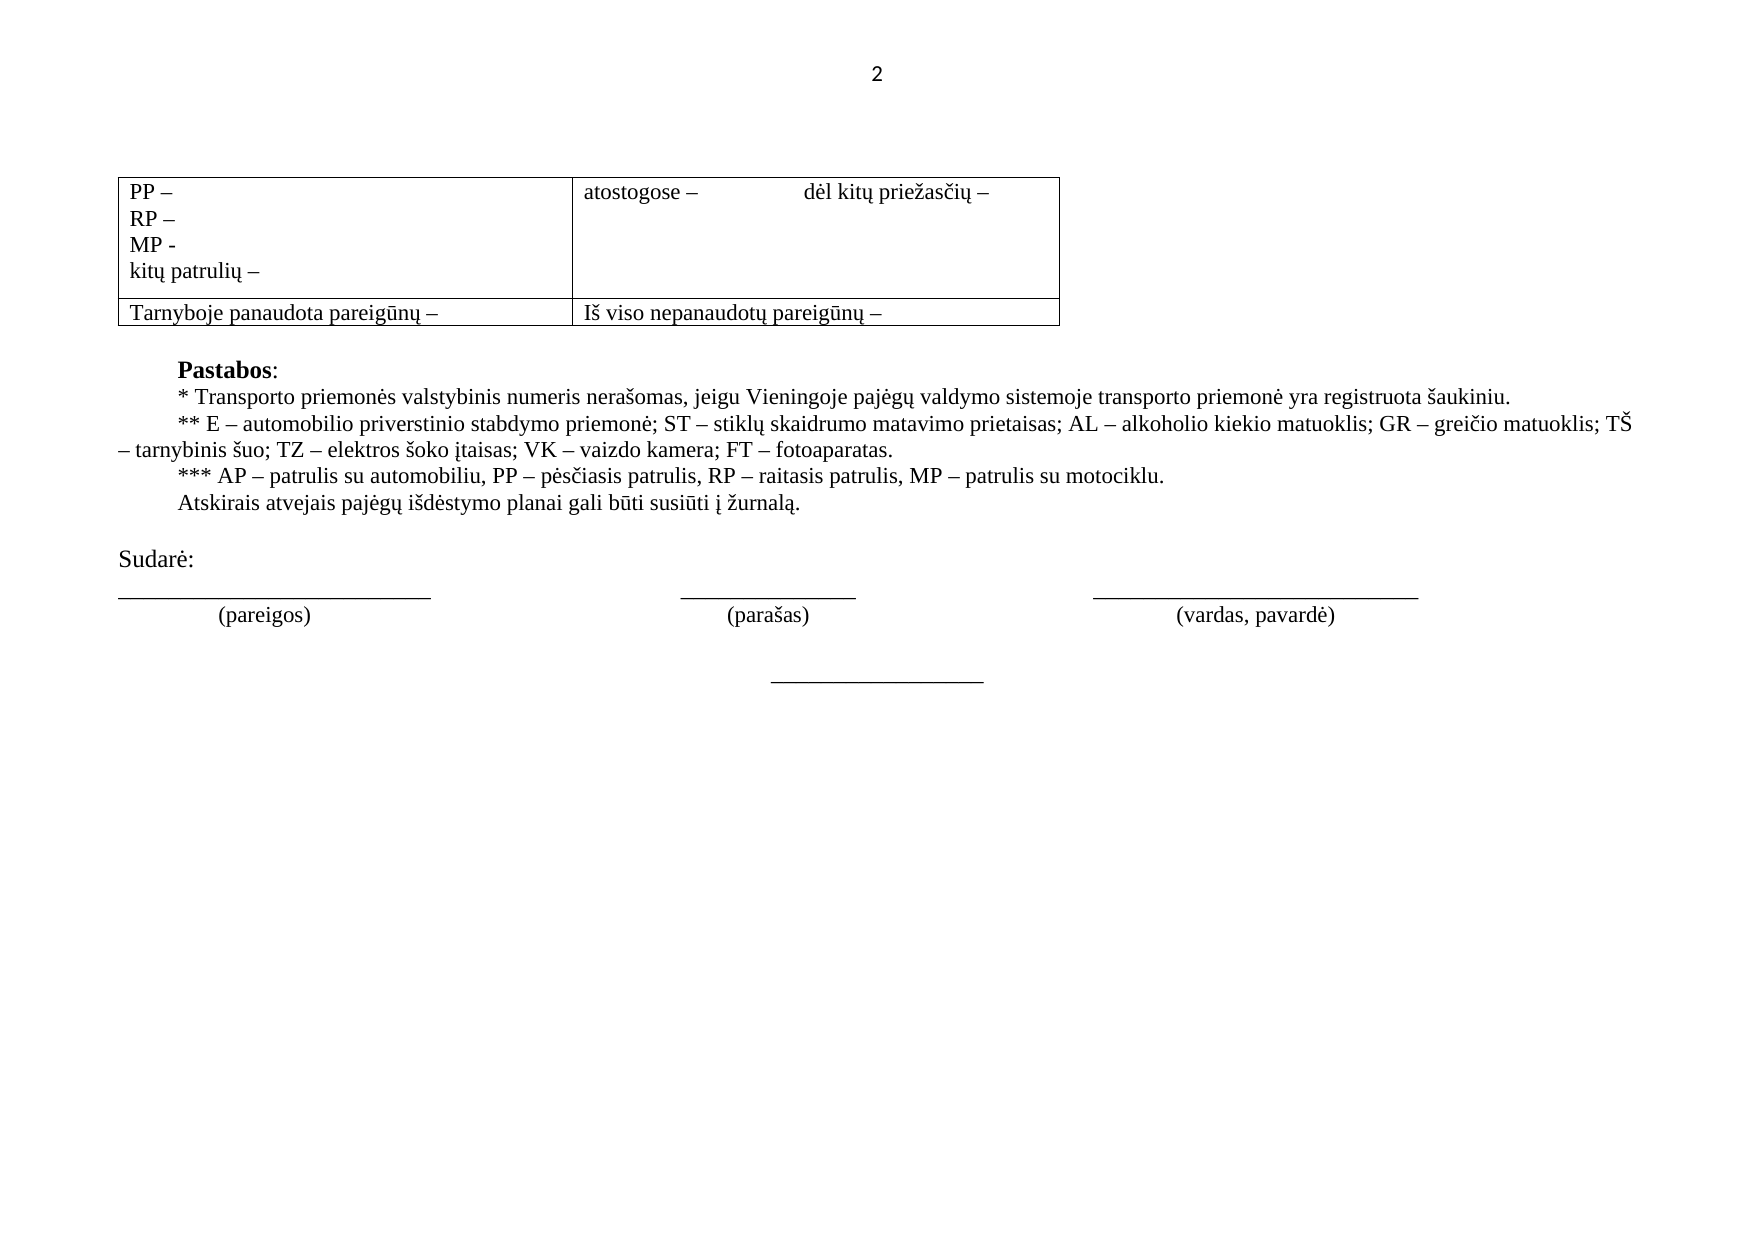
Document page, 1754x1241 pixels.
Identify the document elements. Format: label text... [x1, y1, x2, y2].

text Atskirais atvejais pajėgų išdėstymo planai gali būti susiūti į žurnalą. [118, 489, 1636, 515]
table_cell Iš viso nepanaudotų pareigūnų – [573, 299, 1059, 325]
table_cell Tarnyboje panaudota pareigūnų – [119, 299, 572, 325]
text Pastabos: [118, 355, 1636, 383]
table_cell atostogose – [573, 178, 791, 297]
text * Transporto priemonės valstybinis numeris nerašomas, jeigu Vieningoje pajėgų valdymo sistemoje transporto priemonė yra registruota šaukiniu. [118, 383, 1636, 410]
table_cell dėl kitų priežasčių – [791, 178, 1059, 297]
text _________________________ ______________ __________________________ [118, 573, 1636, 601]
text _________________ [118, 657, 1636, 685]
table_header PP – RP – MP - kitų patrulių – [119, 178, 572, 297]
text (pareigos) (parašas) (vardas, pavardė) [218, 601, 1636, 628]
text Sudarė: [118, 544, 1636, 573]
text *** AP – patrulis su automobiliu, PP – pėsčiasis patrulis, RP – raitasis patrulis, MP – patrulis su motociklu. [118, 462, 1636, 489]
text ** E – automobilio priverstinio stabdymo priemonė; ST – stiklų skaidrumo matavimo prietaisas; AL – alkoholio kiekio matuoklis; GR – greičio matuoklis; TŠ – tarnybinis šuo; TZ – elektros šoko įtaisas; VK – vaizdo kamera; FT – fotoaparatas. [118, 410, 1636, 462]
